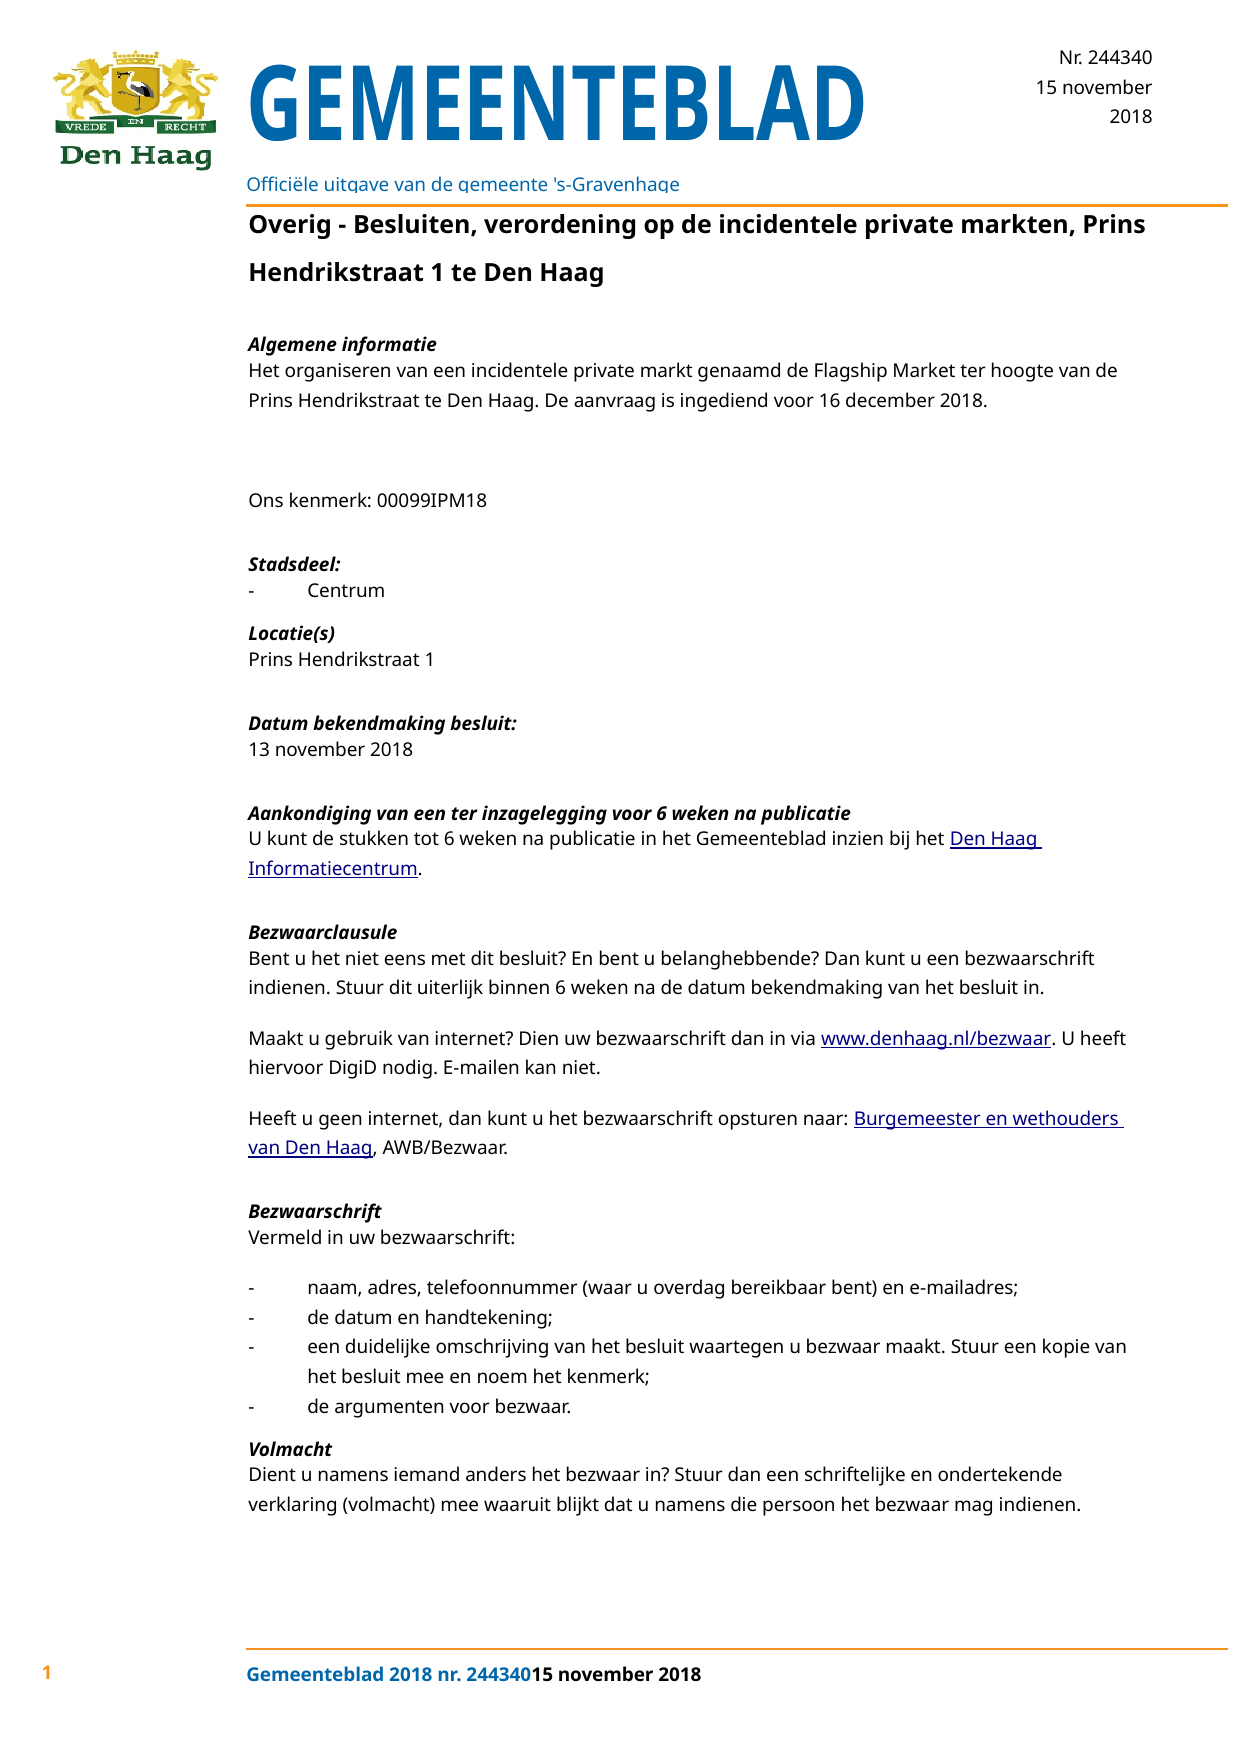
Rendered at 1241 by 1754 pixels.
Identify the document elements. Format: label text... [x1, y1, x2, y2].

text Bent u het niet eens met dit besluit? En bent u belanghebbende? Dan kunt u een bezwaarschrift indienen. Stuur dit uiterlijk binnen 6 weken na de datum bekendmaking van het besluit in. [248, 945, 1152, 1000]
text Volmacht [248, 1436, 1152, 1462]
text Prins Hendrikstraat 1 [248, 646, 1152, 672]
text Datum bekendmaking besluit: [248, 710, 1152, 736]
text U kunt de stukken tot 6 weken na publicatie in het Gemeenteblad inzien bij het Den Haag Informatiecentrum. [248, 826, 1152, 881]
text Aankondiging van een ter inzagelegging voor 6 weken na publicatie [248, 800, 1152, 826]
text Maakt u gebruik van internet? Dien uw bezwaarschrift dan in via www.denhaag.nl/bezwaar. U heeft hiervoor DigiD nodig. E-mailen kan niet. [248, 1025, 1152, 1080]
text Bezwaarschrift [248, 1198, 1152, 1224]
list de datum en handtekening; [248, 1304, 1152, 1330]
text Algemene informatie [248, 331, 1152, 357]
text Heeft u geen internet, dan kunt u het bezwaarschrift opsturen naar: Burgemeester en wethouders van Den Haag, AWB/Bezwaar. [248, 1105, 1152, 1160]
list een duidelijke omschrijving van het besluit waartegen u bezwaar maakt. Stuur een kopie van het besluit mee en noem het kenmerk; [248, 1334, 1152, 1389]
picture [41, 47, 231, 172]
text Dient u namens iemand anders het bezwaar in? Stuur dan een schriftelijke en ondertekende verklaring (volmacht) mee waaruit blijkt dat u namens die persoon het bezwaar mag indienen. [248, 1462, 1152, 1517]
list Centrum [248, 577, 1152, 603]
list de argumenten voor bezwaar. [248, 1393, 1152, 1418]
list naam, adres, telefoonnummer (waar u overdag bereikbaar bent) en e-mailadres; [248, 1274, 1152, 1300]
text Vermeld in uw bezwaarschrift: [248, 1224, 1152, 1250]
text Ons kenmerk: 00099IPM18 [248, 488, 1152, 513]
text Bezwaarclausule [248, 919, 1152, 945]
text Overig - Besluiten, verordening op de incidentele private markten, Prins Hendrikstraat 1 te Den Haag [248, 207, 1152, 288]
text Stadsdeel: [248, 552, 1152, 577]
text Locatie(s) [248, 620, 1152, 646]
text Het organiseren van een incidentele private markt genaamd de Flagship Market ter hoogte van de Prins Hendrikstraat te Den Haag. De aanvraag is ingediend voor 16 december 2018. [248, 357, 1152, 412]
text 13 november 2018 [248, 736, 1152, 762]
